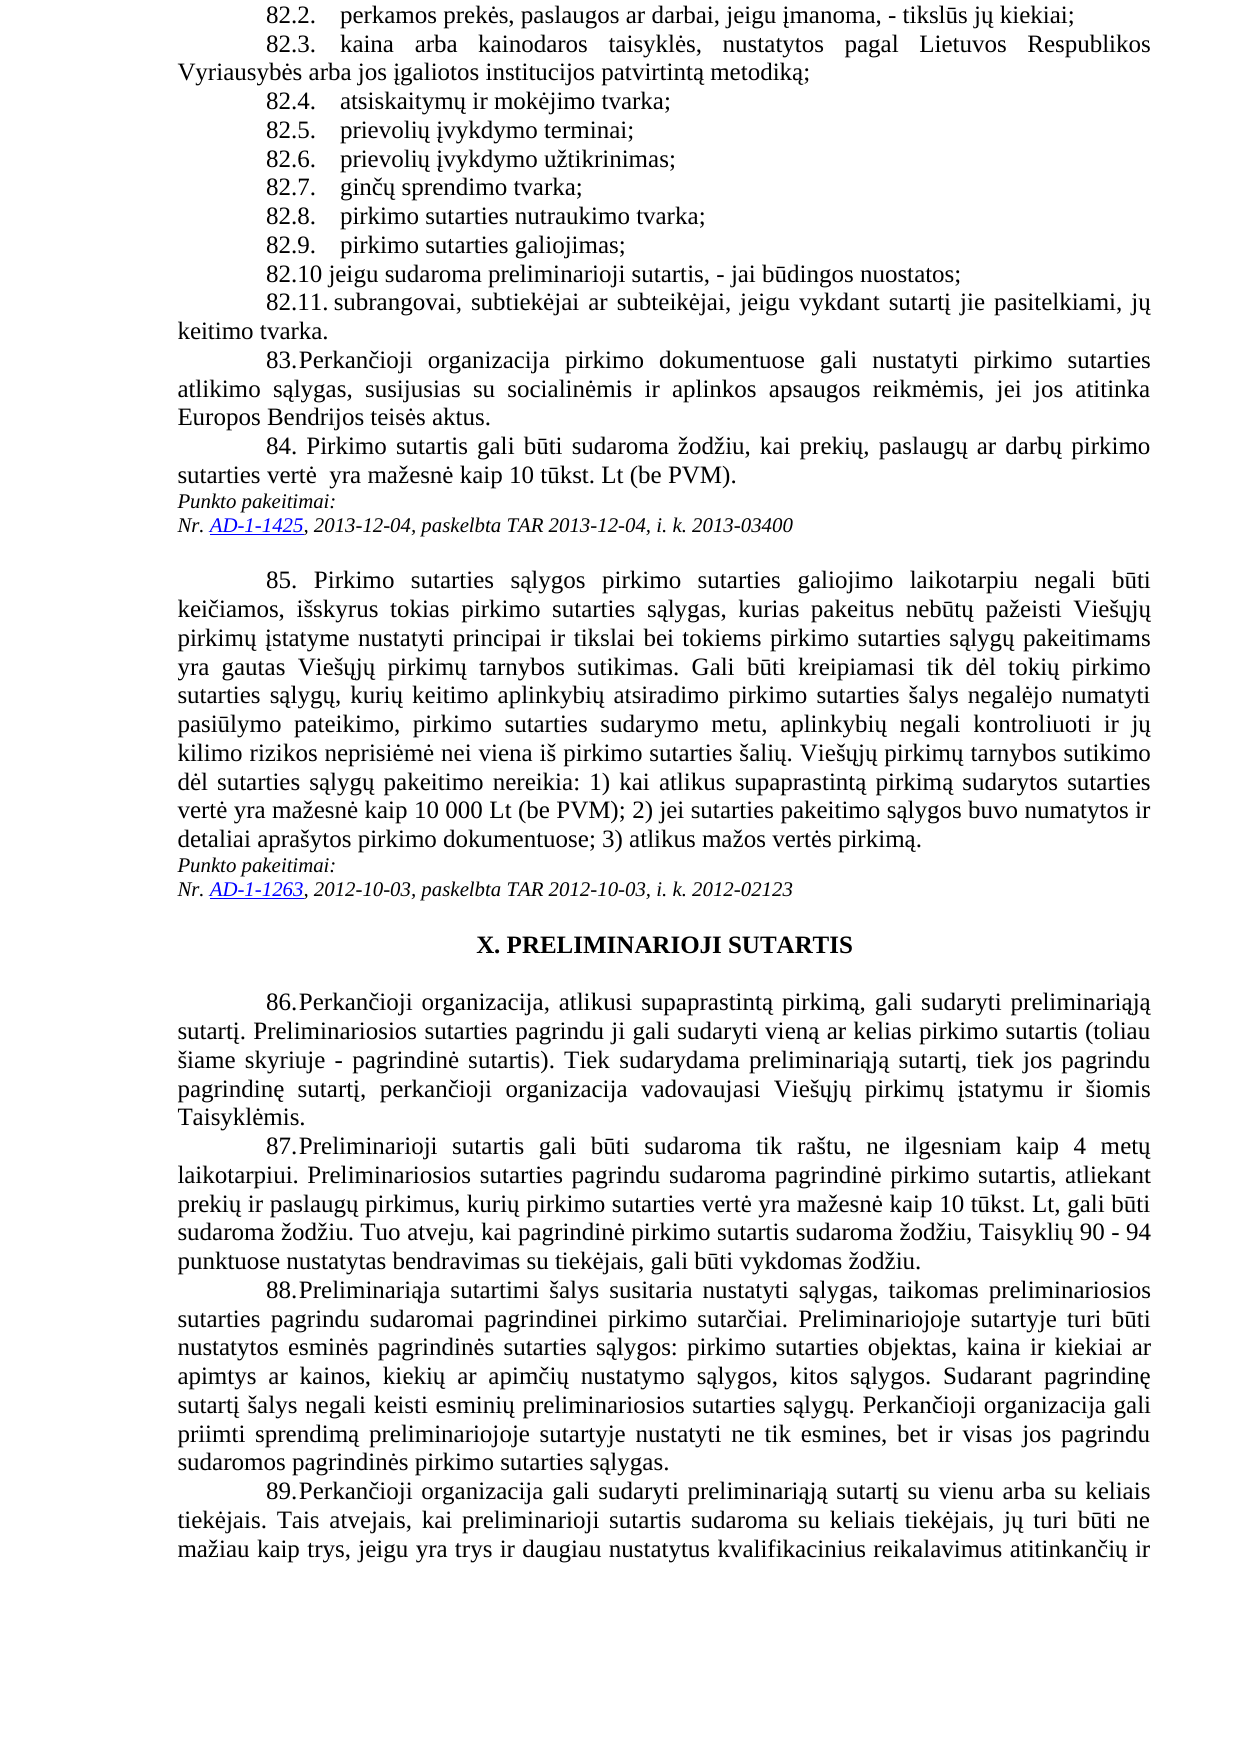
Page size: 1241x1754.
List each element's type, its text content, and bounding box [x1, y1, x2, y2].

text 82.8. pirkimo sutarties nutraukimo tvarka; [177, 201, 1152, 230]
text 82.2. perkamos prekės, paslaugos ar darbai, jeigu įmanoma, - tikslūs jų kiekiai; [177, 0, 1152, 29]
text Nr. AD-1-1263, 2012-10-03, paskelbta TAR 2012-10-03, i. k. 2012-02123 [177, 877, 1152, 901]
text 82.5. prievolių įvykdymo terminai; [177, 115, 1152, 144]
text 87. Preliminarioji sutartis gali būti sudaroma tik raštu, ne ilgesniam kaip 4 metų laikotarpiui. Preliminariosios sutarties pagrindu sudaroma pagrindinė pirkimo sutartis, atliekant prekių ir paslaugų pirkimus, kurių pirkimo sutarties vertė yra mažesnė kaip 10 tūkst. Lt, gali būti sudaroma žodžiu. Tuo atveju, kai pagrindinė pirkimo sutartis sudaroma žodžiu, Taisyklių 90 - 94 punktuose nustatytas bendravimas su tiekėjais, gali būti vykdomas žodžiu. [177, 1131, 1152, 1275]
text 82.10 jeigu sudaroma preliminarioji sutartis, - jai būdingos nuostatos; [177, 259, 1152, 287]
text X. PRELIMINARIOJI SUTARTIS [177, 930, 1152, 959]
text Punkto pakeitimai: [177, 489, 1152, 513]
text 82.7. ginčų sprendimo tvarka; [177, 172, 1152, 201]
text 82.6. prievolių įvykdymo užtikrinimas; [177, 144, 1152, 172]
text 83. Perkančioji organizacija pirkimo dokumentuose gali nustatyti pirkimo sutarties atlikimo sąlygas, susijusias su socialinėmis ir aplinkos apsaugos reikmėmis, jei jos atitinka Europos Bendrijos teisės aktus. [177, 345, 1152, 431]
text 82.11. subrangovai, subtiekėjai ar subteikėjai, jeigu vykdant sutartį jie pasitelkiami, jų keitimo tvarka. [177, 287, 1152, 345]
text 82.3. kaina arba kainodaros taisyklės, nustatytos pagal Lietuvos Respublikos Vyriausybės arba jos įgaliotos institucijos patvirtintą metodiką; [177, 29, 1152, 86]
text 82.4. atsiskaitymų ir mokėjimo tvarka; [177, 86, 1152, 115]
text 82.9. pirkimo sutarties galiojimas; [177, 230, 1152, 259]
text 89. Perkančioji organizacija gali sudaryti preliminariąją sutartį su vienu arba su keliais tiekėjais. Tais atvejais, kai preliminarioji sutartis sudaroma su keliais tiekėjais, jų turi būti ne mažiau kaip trys, jeigu yra trys ir daugiau nustatytus kvalifikacinius reikalavimus atitinkančių ir [177, 1476, 1152, 1562]
text Nr. AD-1-1425, 2013-12-04, paskelbta TAR 2013-12-04, i. k. 2013-03400 [177, 513, 1152, 537]
text Punkto pakeitimai: [177, 853, 1152, 877]
text 86. Perkančioji organizacija, atlikusi supaprastintą pirkimą, gali sudaryti preliminariąją sutartį. Preliminariosios sutarties pagrindu ji gali sudaryti vieną ar kelias pirkimo sutartis (toliau šiame skyriuje - pagrindinė sutartis). Tiek sudarydama preliminariąją sutartį, tiek jos pagrindu pagrindinę sutartį, perkančioji organizacija vadovaujasi Viešųjų pirkimų įstatymu ir šiomis Taisyklėmis. [177, 987, 1152, 1131]
text 88. Preliminariąja sutartimi šalys susitaria nustatyti sąlygas, taikomas preliminariosios sutarties pagrindu sudaromai pagrindinei pirkimo sutarčiai. Preliminariojoje sutartyje turi būti nustatytos esminės pagrindinės sutarties sąlygos: pirkimo sutarties objektas, kaina ir kiekiai ar apimtys ar kainos, kiekių ar apimčių nustatymo sąlygos, kitos sąlygos. Sudarant pagrindinę sutartį šalys negali keisti esminių preliminariosios sutarties sąlygų. Perkančioji organizacija gali priimti sprendimą preliminariojoje sutartyje nustatyti ne tik esmines, bet ir visas jos pagrindu sudaromos pagrindinės pirkimo sutarties sąlygas. [177, 1275, 1152, 1476]
text 84. Pirkimo sutartis gali būti sudaroma žodžiu, kai prekių, paslaugų ar darbų pirkimo sutarties vertė yra mažesnė kaip 10 tūkst. Lt (be PVM). [177, 431, 1152, 489]
text 85. Pirkimo sutarties sąlygos pirkimo sutarties galiojimo laikotarpiu negali būti keičiamos, išskyrus tokias pirkimo sutarties sąlygas, kurias pakeitus nebūtų pažeisti Viešųjų pirkimų įstatyme nustatyti principai ir tikslai bei tokiems pirkimo sutarties sąlygų pakeitimams yra gautas Viešųjų pirkimų tarnybos sutikimas. Gali būti kreipiamasi tik dėl tokių pirkimo sutarties sąlygų, kurių keitimo aplinkybių atsiradimo pirkimo sutarties šalys negalėjo numatyti pasiūlymo pateikimo, pirkimo sutarties sudarymo metu, aplinkybių negali kontroliuoti ir jų kilimo rizikos neprisiėmė nei viena iš pirkimo sutarties šalių. Viešųjų pirkimų tarnybos sutikimo dėl sutarties sąlygų pakeitimo nereikia: 1) kai atlikus supaprastintą pirkimą sudarytos sutarties vertė yra mažesnė kaip 10 000 Lt (be PVM); 2) jei sutarties pakeitimo sąlygos buvo numatytos ir detaliai aprašytos pirkimo dokumentuose; 3) atlikus mažos vertės pirkimą. [177, 566, 1152, 853]
